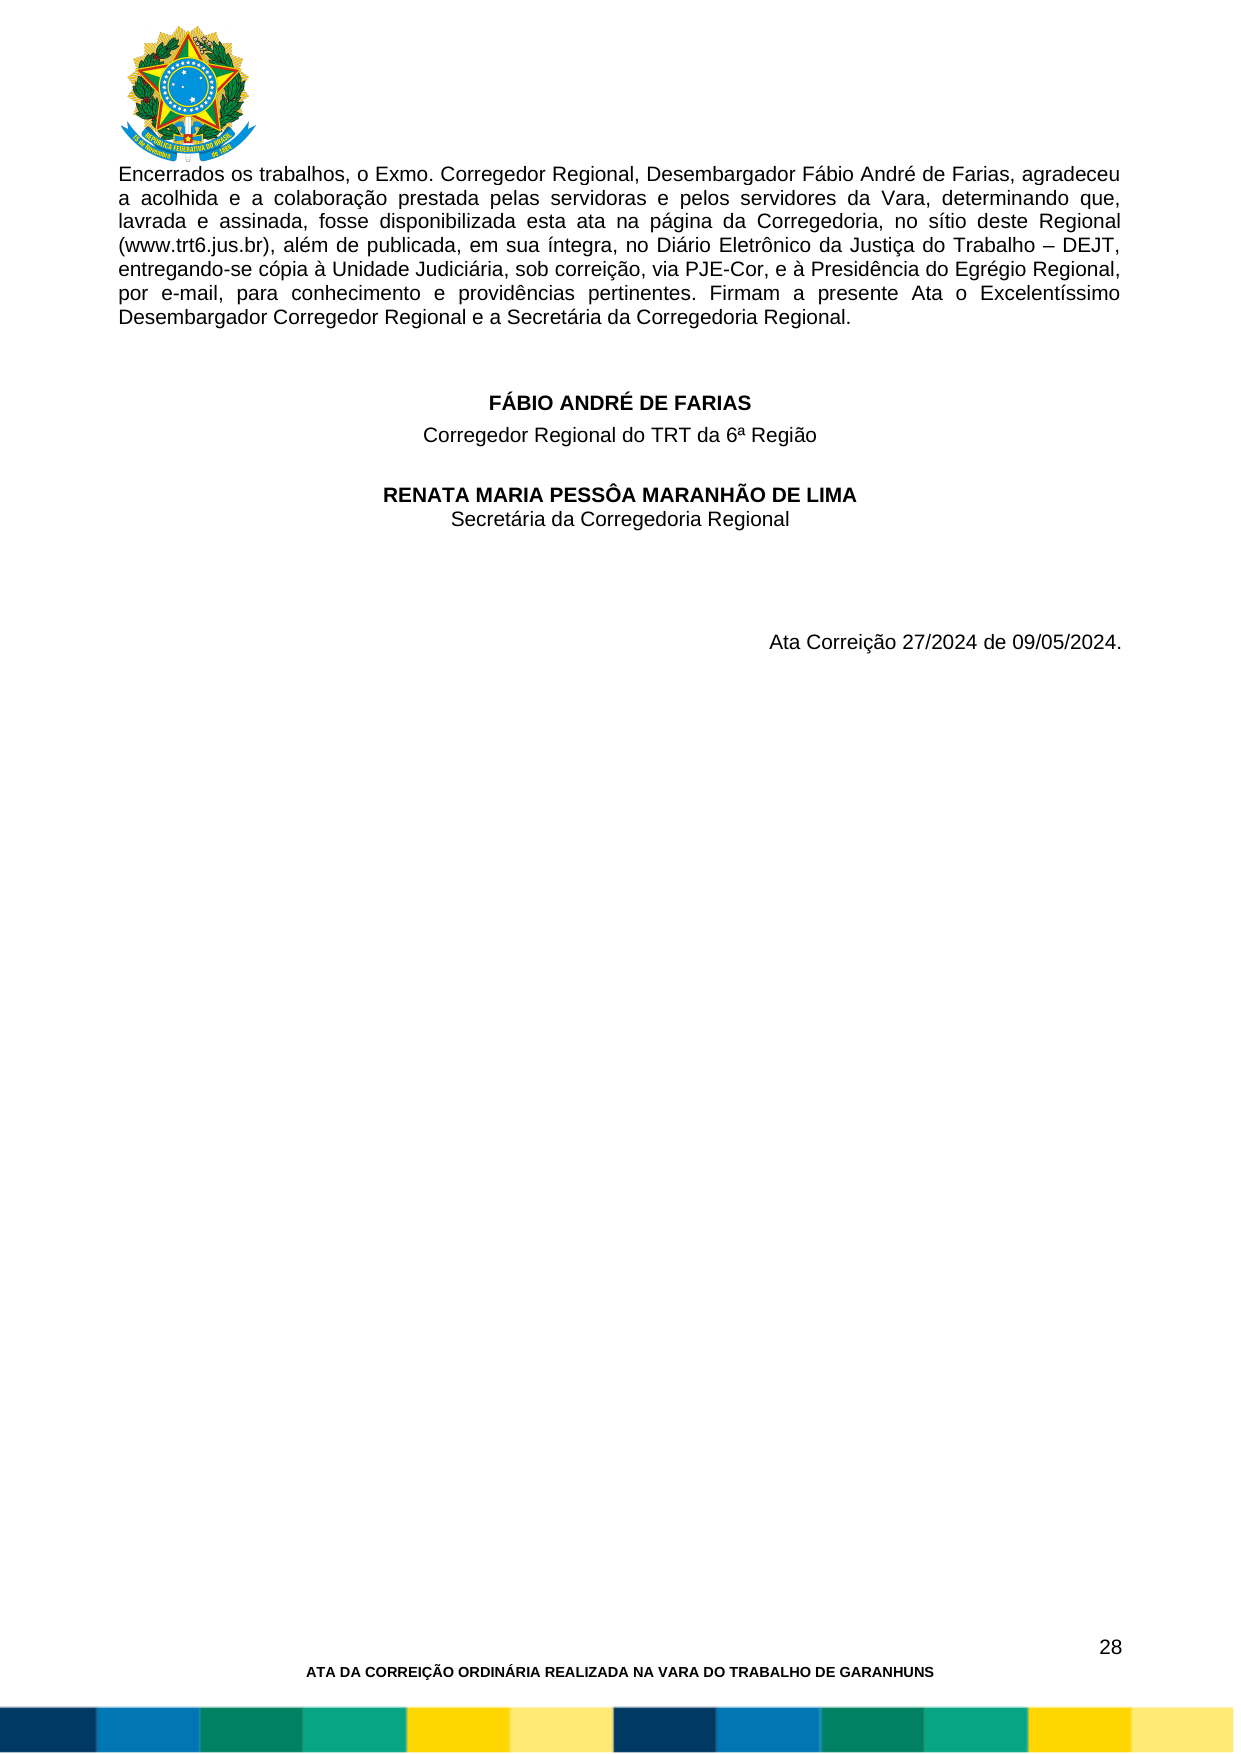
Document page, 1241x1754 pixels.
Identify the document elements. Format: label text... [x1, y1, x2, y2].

text Corregedor Regional do TRT da 6ª Região [118, 423, 1122, 447]
text Ata Correição 27/2024 de 09/05/2024. [118, 630, 1122, 654]
text Secretária da Corregedoria Regional [118, 507, 1122, 531]
text RENATA MARIA PESSÔA MARANHÃO DE LIMA [118, 483, 1122, 507]
text FÁBIO ANDRÉ DE FARIAS [118, 391, 1122, 414]
text Encerrados os trabalhos, o Exmo. Corregedor Regional, Desembargador Fábio André de Farias, agradeceu a acolhida e a colaboração prestada pelas servidoras e pelos servidores da Vara, determinando que, lavrada e assinada, fosse disponibilizada esta ata na página da Corregedoria, no sítio deste Regional (www.trt6.jus.br), além de publicada, em sua íntegra, no Diário Eletrônico da Justiça do Trabalho – DEJT, entregando-se cópia à Unidade Judiciária, sob correição, via PJE-Cor, e à Presidência do Egrégio Regional, por e-mail, para conhecimento e providências pertinentes. Firmam a presente Ata o Excelentíssimo Desembargador Corregedor Regional e a Secretária da Corregedoria Regional. [118, 115, 1122, 329]
